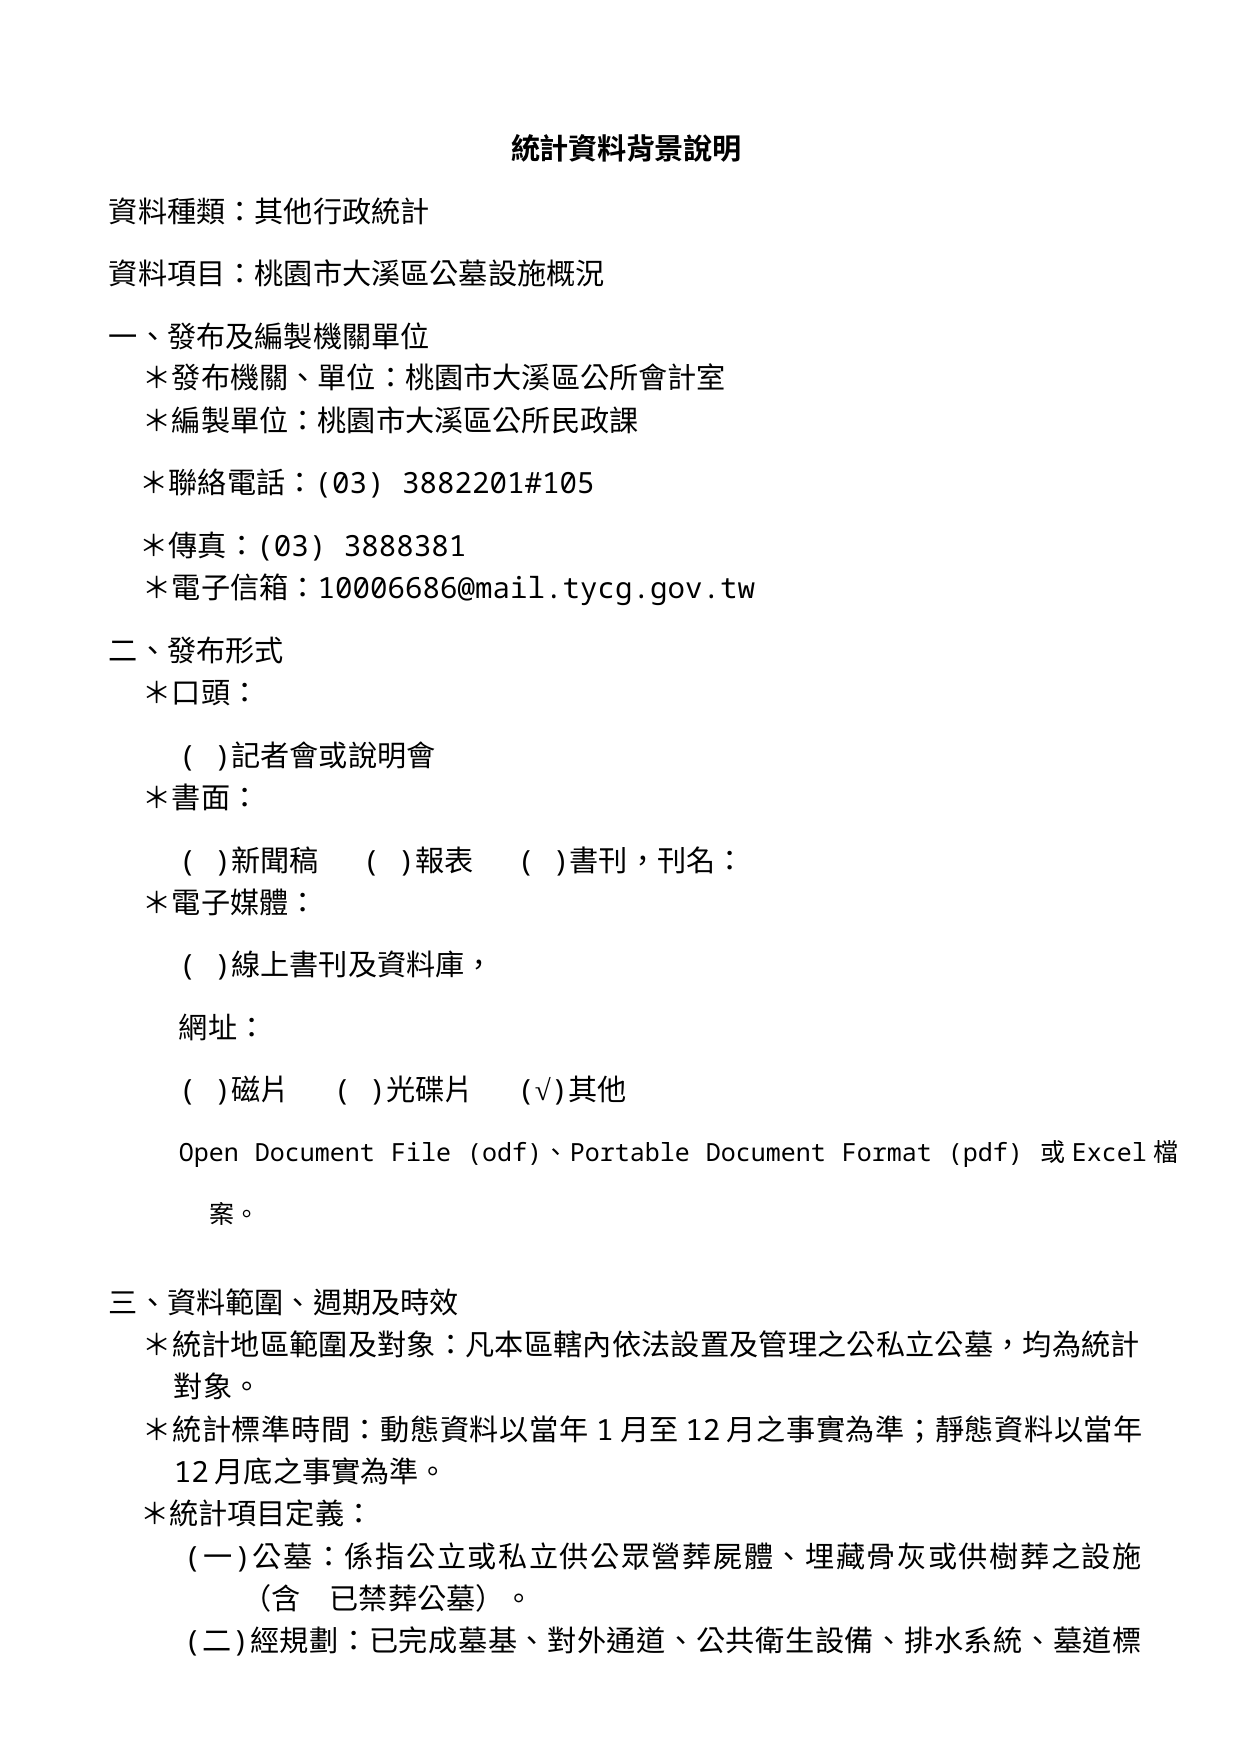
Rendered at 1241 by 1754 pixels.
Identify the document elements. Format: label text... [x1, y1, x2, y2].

table_header 統計資料背景說明 資料種類：其他行政統計 資料項目：桃園市大溪區公墓設施概況 一、發布及編製機關單位 ＊發布機關、單位：桃園市大溪區公所會計室 ＊編製單位：桃園市大溪區公所民政課 ＊聯絡電話：(03) 3882201#105 ＊傳真：(03) 3888381 ＊電子信箱：10006686@mail.tycg.gov.tw 二、發布形式 ＊口頭： ( )記者會或說明會 ＊書面： ( )新聞稿 ( )報表 ( )書刊，刊名： ＊電子媒體： ( )線上書刊及資料庫， 網址： ( )磁片 ( )光碟片 (√)其他 Open Document File (odf)、Portable Document Format (pdf) 或Excel檔案。 三、資料範圍、週期及時效 ＊統計地區範圍及對象：凡本區轄內依法設置及管理之公私立公墓，均為統計對象。 ＊統計標準時間：動態資料以當年1月至12月之事實為準；靜態資料以當年12月底之事實為準。 ＊統計項目定義： (一)公墓：係指公立或私立供公眾營葬屍體、埋藏骨灰或供樹葬之設施（含 已禁葬公墓）。 (二)經規劃：已完成墓基、對外通道、公共衛生設備、排水系統、墓道標誌、停車場及其他必要之設施者。 (三)未經規劃：指未具備前（二）項之各種公共設施。 (四)開放中：係指設施營運中，受理民眾申請埋葬或骨灰（骸）存放。 (五)已停用：係指設施已禁葬或不再提供骨灰（骸）存放服務。 (六)年底可使用墓基總數：指當年底公墓內可供埋葬之總墓基座數。 (七)本年墓基使用數：指公墓內本年實際埋葬使用之墓基座數。 (八)年底尚未使用墓基數：指當年底公墓內可供埋葬使用之墓基座數。 (九)年底土地面積=年底已使用面積+年底未使用面積。 (十)年底可使用墓基總數=年底已使用墓基數+年底尚未使用墓基數。 (十一)本年埋葬數≧本年墓基使用數。 (十二)本年遷出數：指撿骨或遷至其他骨灰（骸）存放設施安厝。 ＊統計單位：處；平方公尺；座；具；個。 ＊統計分類： (一)橫項依「公私立別」分。 (二)縱項依「經規劃並啟用者」及「未經規劃者」分。 ＊發布週期(指資料編製或產生之頻率，如月、季、年等)：年。 ＊時效(指統計標準時間至資料發布時間之間隔時間)：2個月。 ＊資料變革：無。 四、公開資料發布訊息 ＊預告發布日期：每年終了後2個月(遇假日順延)以報表、網際網路發布。 ＊同步發送單位(說明資料發布時同步發送之單位或可同步查得該資料之網 址)：桃園市政府民政局。 五、資料品質 ＊統計指標編製方法與資料來源說明：依據本公所辦理登記資料彙編。 ＊統計資料交叉查核及確保資料合理性之機制(說明各項資料之相互關係及不同資料來源之相關統計差異性)：由電腦系統自動進行加總交叉查核。 六、須注意及預定改變之事項(說明預定修正之資料、定義、統計方法等及其修正原因)：無。 七、其他事項：無。 [98, 105, 1155, 1660]
